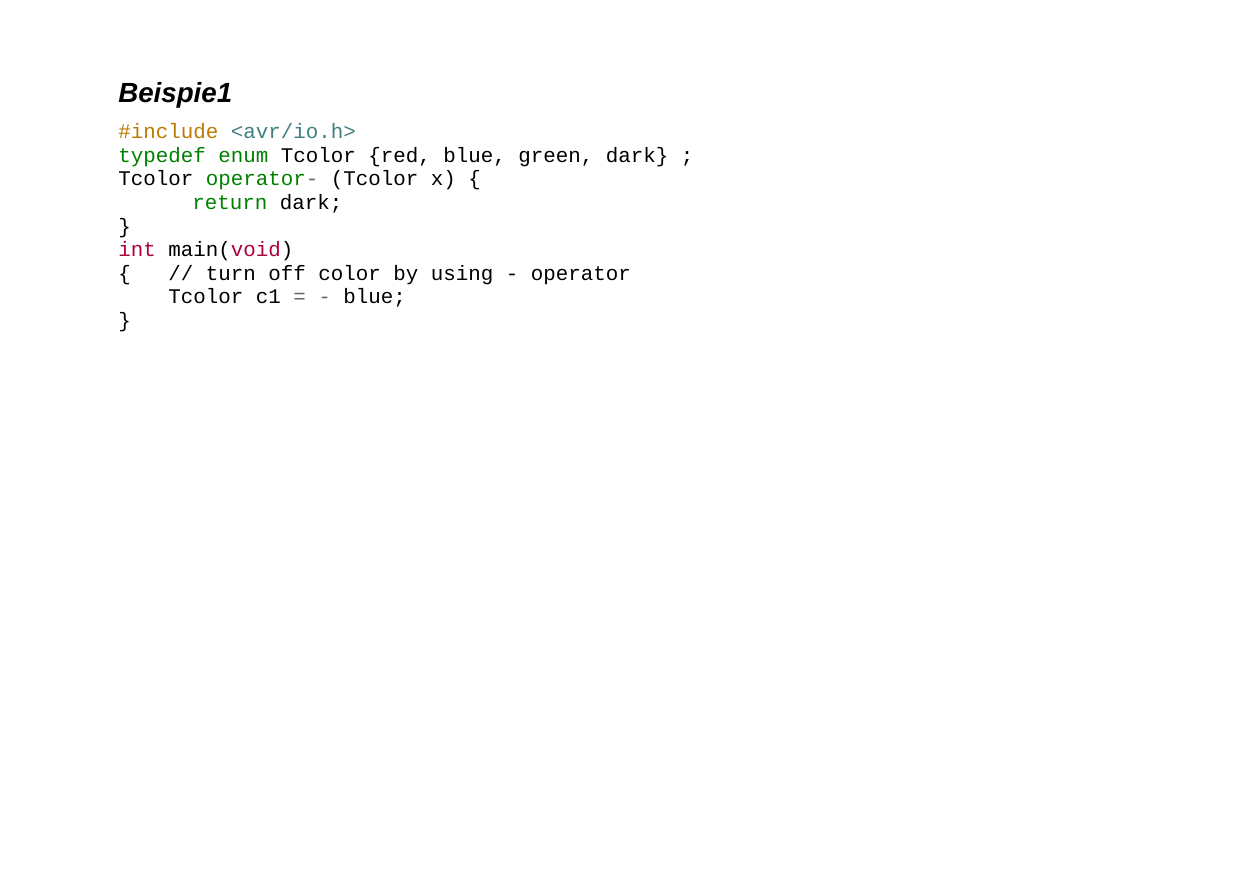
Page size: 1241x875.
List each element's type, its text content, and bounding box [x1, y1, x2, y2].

text typedef enum Tcolor {red, blue, green, dark} ; [118, 145, 1181, 168]
text #include <avr/io.h> [118, 121, 1181, 145]
subtitle Beispie1 [118, 77, 1181, 109]
text Tcolor operator- (Tcolor x) { [118, 168, 1181, 192]
text } [118, 310, 1181, 334]
text } [118, 216, 1181, 239]
text return dark; [118, 192, 1181, 216]
text Tcolor c1 = - blue; [118, 287, 1181, 310]
text { // turn off color by using - operator [118, 263, 1181, 287]
text int main(void) [118, 239, 1181, 263]
